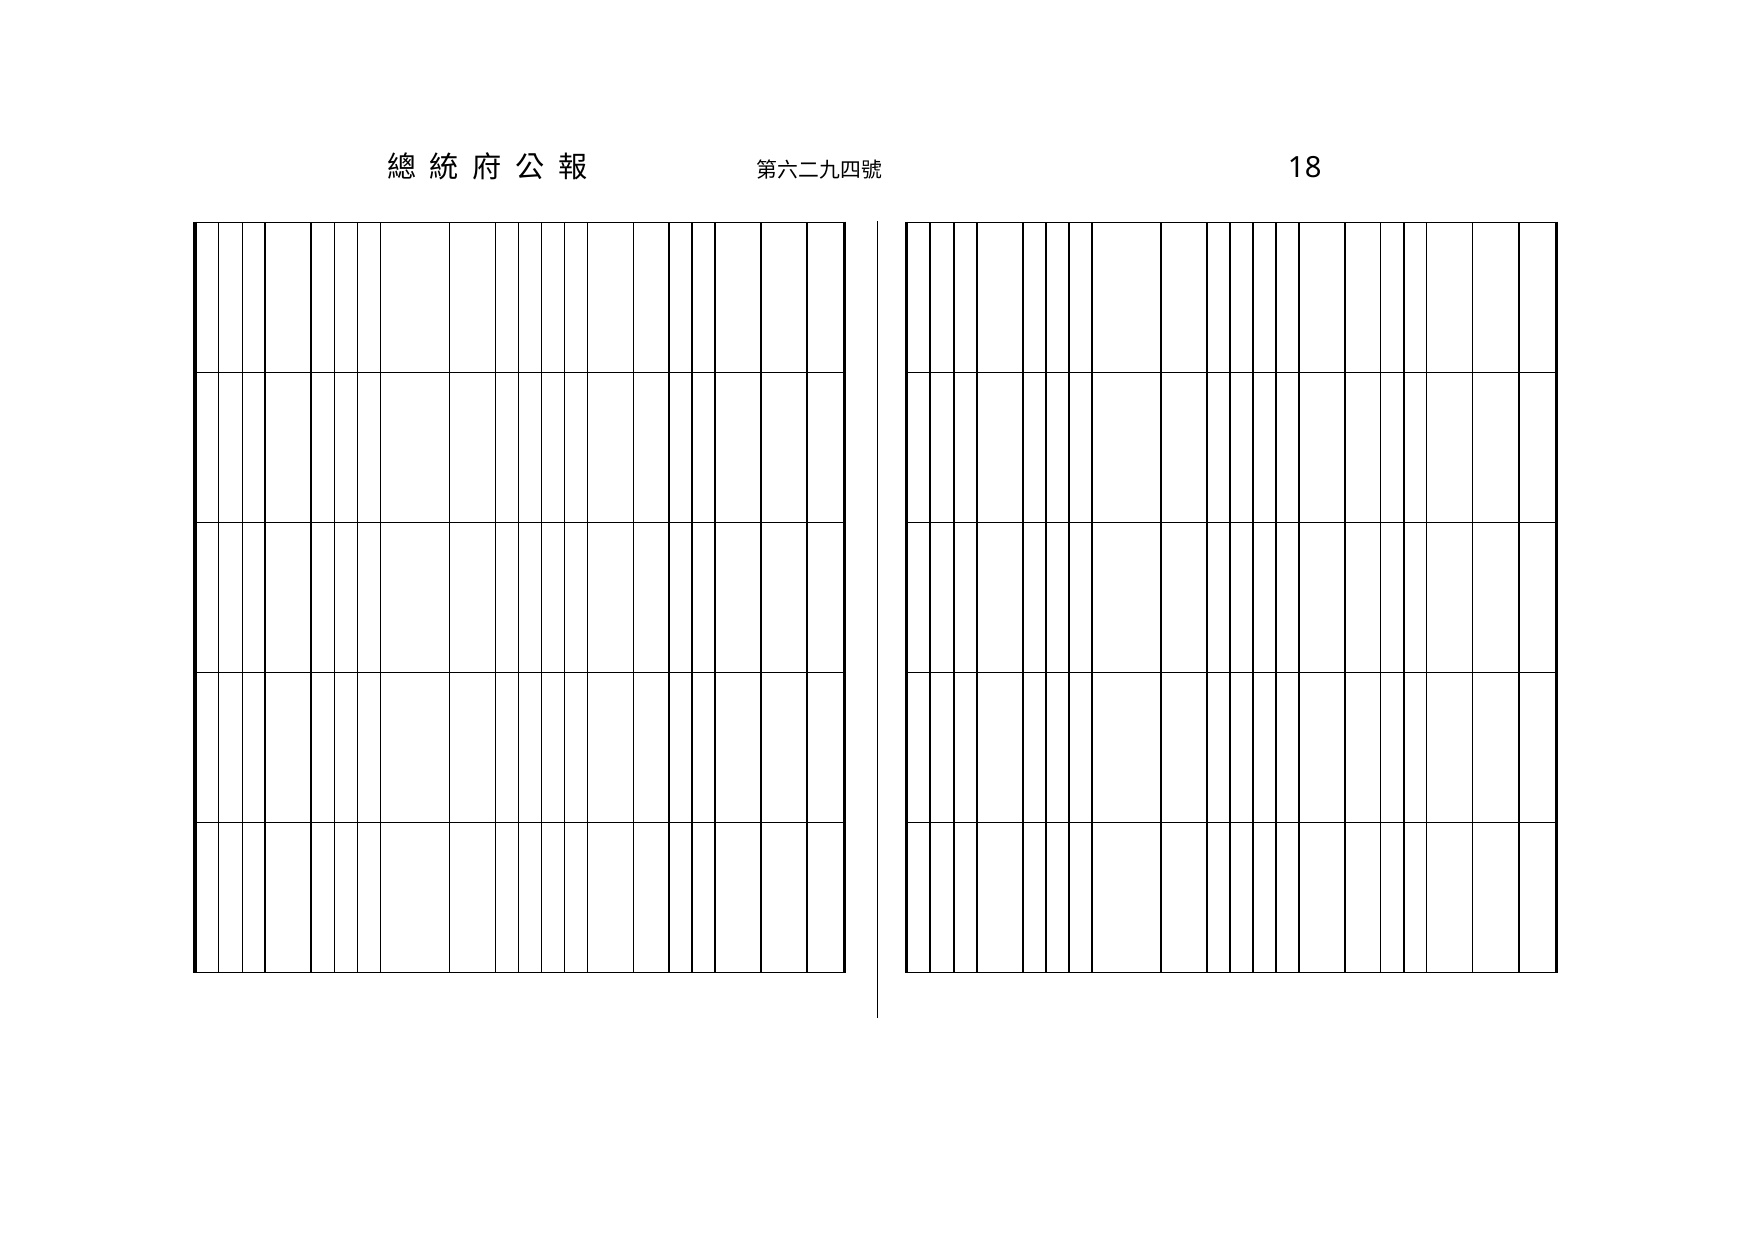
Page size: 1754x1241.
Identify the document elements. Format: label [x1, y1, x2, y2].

table_cell [358, 823, 380, 972]
table_cell [1473, 673, 1496, 822]
table_cell [197, 223, 218, 372]
table_cell [450, 673, 472, 822]
table_cell [784, 373, 806, 522]
table_cell [955, 673, 976, 822]
table_cell [634, 673, 668, 822]
table_cell [1047, 523, 1068, 672]
table_cell [1000, 373, 1022, 522]
table_cell [1208, 673, 1229, 822]
table_cell [473, 823, 495, 972]
table_cell [542, 673, 564, 822]
table_cell [1024, 823, 1045, 972]
table_cell [1277, 373, 1298, 522]
table_cell [931, 373, 953, 522]
table_cell [955, 223, 976, 372]
table_cell [312, 223, 334, 372]
table_cell [588, 523, 611, 672]
table_cell [1346, 373, 1380, 522]
table_cell [931, 223, 953, 372]
table_cell [426, 823, 449, 972]
table_cell [1115, 823, 1138, 972]
table_cell [670, 523, 691, 672]
table_cell [716, 373, 738, 522]
table_cell [426, 523, 449, 672]
table_cell [1093, 673, 1115, 822]
table_cell [1322, 373, 1344, 522]
table_cell [1184, 673, 1206, 822]
table_cell [634, 823, 668, 972]
table_cell [931, 673, 953, 822]
table_cell [403, 373, 426, 522]
table_cell [1093, 523, 1115, 672]
table_cell [1000, 673, 1022, 822]
table_cell [219, 223, 242, 372]
table_cell [1427, 223, 1450, 372]
table_cell [1322, 223, 1344, 372]
table_cell [738, 223, 760, 372]
table_cell [519, 523, 541, 672]
table_cell [288, 823, 310, 972]
table_cell [312, 673, 334, 822]
table_cell [1322, 823, 1344, 972]
table_cell [1277, 523, 1298, 672]
table_cell [908, 523, 929, 672]
table_cell [1450, 223, 1472, 372]
table_cell [1427, 673, 1450, 822]
table_cell [1520, 823, 1555, 972]
table_cell [1115, 673, 1138, 822]
table_cell [358, 223, 380, 372]
table_cell [738, 523, 760, 672]
table_cell [1115, 523, 1138, 672]
table_cell [1322, 523, 1344, 672]
table_cell [1093, 823, 1115, 972]
table_cell [693, 223, 714, 372]
table_cell [978, 223, 1000, 372]
table_cell [1254, 523, 1275, 672]
table_cell [426, 673, 449, 822]
table_cell [978, 673, 1000, 822]
table_cell [762, 523, 784, 672]
table_cell [1346, 673, 1380, 822]
table_cell [473, 223, 495, 372]
table_cell [978, 823, 1000, 972]
table_cell [716, 823, 738, 972]
table_cell [1162, 673, 1184, 822]
table_cell [450, 373, 472, 522]
table_cell [1254, 823, 1275, 972]
table_cell [1473, 523, 1496, 672]
table_cell [1427, 823, 1450, 972]
table_cell [931, 823, 953, 972]
table_cell [1162, 373, 1184, 522]
table_cell [1000, 223, 1022, 372]
table_cell [496, 373, 518, 522]
table_cell [381, 223, 403, 372]
table_cell [312, 523, 334, 672]
table_cell [1231, 223, 1252, 372]
table_cell [931, 523, 953, 672]
table_cell [1047, 673, 1068, 822]
table_cell [693, 373, 714, 522]
table_cell [450, 223, 472, 372]
table_cell [1024, 373, 1045, 522]
table_cell [1070, 673, 1091, 822]
table_cell [1047, 823, 1068, 972]
table_cell [381, 523, 403, 672]
table_cell [1254, 373, 1275, 522]
table_cell [808, 373, 843, 522]
table_cell [403, 673, 426, 822]
table_cell [808, 823, 843, 972]
table_cell [1184, 823, 1206, 972]
table_cell [1047, 223, 1068, 372]
table_cell [519, 673, 541, 822]
table_cell [762, 373, 784, 522]
table_cell [403, 823, 426, 972]
table_cell [1277, 823, 1298, 972]
table_cell [335, 523, 357, 672]
table_cell [1520, 373, 1555, 522]
table_cell [1138, 523, 1160, 672]
table_cell [403, 223, 426, 372]
table_cell [1277, 673, 1298, 822]
table_cell [1496, 373, 1518, 522]
table_cell [496, 523, 518, 672]
table_cell [1427, 373, 1450, 522]
table_cell [784, 673, 806, 822]
table_cell [738, 373, 760, 522]
table_cell [1381, 373, 1403, 522]
table_cell [403, 523, 426, 672]
table_cell [978, 373, 1000, 522]
table_cell [266, 673, 288, 822]
table_cell [219, 823, 242, 972]
table_cell [1070, 523, 1091, 672]
table_cell [266, 823, 288, 972]
table_cell [762, 823, 784, 972]
table_cell [1381, 523, 1403, 672]
table_cell [1346, 223, 1380, 372]
table_cell [634, 373, 668, 522]
table_cell [1473, 373, 1496, 522]
table_cell [565, 373, 587, 522]
table_cell [1208, 373, 1229, 522]
table_cell [1138, 823, 1160, 972]
table_cell [1450, 823, 1472, 972]
table_cell [1093, 373, 1115, 522]
table_cell [1000, 523, 1022, 672]
table_cell [1381, 823, 1403, 972]
table_cell [1115, 223, 1138, 372]
table_cell [1300, 823, 1322, 972]
table_cell [288, 223, 310, 372]
table_cell [197, 523, 218, 672]
table_cell [808, 223, 843, 372]
table_cell [1405, 673, 1426, 822]
table_cell [716, 223, 738, 372]
table_cell [716, 673, 738, 822]
table_cell [611, 223, 633, 372]
table_cell [496, 673, 518, 822]
table_cell [312, 373, 334, 522]
table_cell [1208, 223, 1229, 372]
table_cell [1405, 223, 1426, 372]
table_cell [565, 523, 587, 672]
table_cell [381, 373, 403, 522]
table_cell [908, 823, 929, 972]
table_cell [1162, 523, 1184, 672]
table_cell [1427, 523, 1450, 672]
table_cell [243, 823, 264, 972]
table_cell [243, 223, 264, 372]
table_cell [1450, 523, 1472, 672]
table_cell [1496, 523, 1518, 672]
table_cell [670, 823, 691, 972]
table_cell [1162, 823, 1184, 972]
table_cell [243, 373, 264, 522]
table_cell [565, 223, 587, 372]
table_cell [588, 823, 611, 972]
table_cell [784, 523, 806, 672]
table_cell [611, 373, 633, 522]
table_cell [1300, 523, 1322, 672]
table_cell [219, 373, 242, 522]
table_cell [542, 223, 564, 372]
table_cell [1138, 373, 1160, 522]
table_cell [738, 673, 760, 822]
table_cell [426, 223, 449, 372]
table_cell [955, 823, 976, 972]
table_cell [565, 673, 587, 822]
table_cell [762, 223, 784, 372]
table_cell [358, 373, 380, 522]
table_cell [288, 373, 310, 522]
table_cell [288, 673, 310, 822]
table_cell [1184, 223, 1206, 372]
table_cell [1450, 373, 1472, 522]
table_cell [955, 373, 976, 522]
table_cell [1496, 823, 1518, 972]
table_cell [588, 673, 611, 822]
table_cell [1024, 673, 1045, 822]
table_cell [1000, 823, 1022, 972]
table_cell [1405, 823, 1426, 972]
table_cell [519, 823, 541, 972]
table_cell [335, 223, 357, 372]
table_cell [381, 823, 403, 972]
table_cell [634, 523, 668, 672]
table_cell [358, 673, 380, 822]
table_cell [519, 223, 541, 372]
table_cell [588, 223, 611, 372]
table_cell [670, 673, 691, 822]
table_cell [197, 823, 218, 972]
table_cell [784, 823, 806, 972]
table_cell [219, 523, 242, 672]
table_cell [1070, 823, 1091, 972]
table_cell [611, 823, 633, 972]
table_cell [243, 673, 264, 822]
table_cell [426, 373, 449, 522]
table_cell [611, 523, 633, 672]
table_cell [588, 373, 611, 522]
table_cell [1346, 523, 1380, 672]
table_cell [243, 523, 264, 672]
table_cell [496, 823, 518, 972]
table_cell [266, 523, 288, 672]
table_cell [1346, 823, 1380, 972]
table_cell [670, 373, 691, 522]
table_cell [738, 823, 760, 972]
table_cell [1162, 223, 1184, 372]
table_cell [1300, 223, 1322, 372]
table_cell [1115, 373, 1138, 522]
table_cell [634, 223, 668, 372]
table_cell [450, 523, 472, 672]
table_cell [762, 673, 784, 822]
table_cell [1231, 373, 1252, 522]
table_cell [1231, 673, 1252, 822]
table_cell [381, 673, 403, 822]
table_cell [565, 823, 587, 972]
table_cell [978, 523, 1000, 672]
table_cell [1184, 373, 1206, 522]
table_cell [542, 523, 564, 672]
table_cell [1496, 673, 1518, 822]
table_cell [908, 223, 929, 372]
table_cell [197, 373, 218, 522]
table_cell [219, 673, 242, 822]
table_cell [1254, 673, 1275, 822]
table_cell [473, 523, 495, 672]
table_cell [955, 523, 976, 672]
table_cell [716, 523, 738, 672]
table_cell [1070, 223, 1091, 372]
table_cell [693, 673, 714, 822]
table_cell [197, 673, 218, 822]
table_cell [1231, 823, 1252, 972]
table_cell [808, 673, 843, 822]
table_cell [908, 673, 929, 822]
table_cell [1520, 223, 1555, 372]
table_cell [1450, 673, 1472, 822]
table_cell [1138, 673, 1160, 822]
table_cell [1024, 523, 1045, 672]
table_cell [1254, 223, 1275, 372]
table_cell [1208, 523, 1229, 672]
table_cell [1024, 223, 1045, 372]
table_cell [1520, 523, 1555, 672]
table_cell [784, 223, 806, 372]
table_cell [611, 673, 633, 822]
table_cell [1473, 823, 1496, 972]
table_cell [1231, 523, 1252, 672]
table_cell [473, 673, 495, 822]
table_cell [670, 223, 691, 372]
table_cell [542, 373, 564, 522]
table_cell [808, 523, 843, 672]
table_cell [693, 823, 714, 972]
table_cell [1277, 223, 1298, 372]
table_cell [1405, 523, 1426, 672]
table_cell [1520, 673, 1555, 822]
table_cell [266, 373, 288, 522]
table_cell [1208, 823, 1229, 972]
table_cell [266, 223, 288, 372]
table_cell [1300, 673, 1322, 822]
table_cell [693, 523, 714, 672]
table_cell [1138, 223, 1160, 372]
table_cell [1322, 673, 1344, 822]
table_cell [1496, 223, 1518, 372]
table_cell [450, 823, 472, 972]
table_cell [1070, 373, 1091, 522]
table_cell [1405, 373, 1426, 522]
table_cell [1093, 223, 1115, 372]
table_cell [1300, 373, 1322, 522]
table_cell [1381, 673, 1403, 822]
table_cell [519, 373, 541, 522]
table_cell [288, 523, 310, 672]
table_cell [335, 823, 357, 972]
table_cell [1184, 523, 1206, 672]
table_cell [335, 673, 357, 822]
table_cell [1473, 223, 1496, 372]
table_cell [358, 523, 380, 672]
table_cell [335, 373, 357, 522]
table_cell [1381, 223, 1403, 372]
table_cell [473, 373, 495, 522]
table_cell [1047, 373, 1068, 522]
table_cell [496, 223, 518, 372]
table_cell [312, 823, 334, 972]
table_cell [542, 823, 564, 972]
table_cell [908, 373, 929, 522]
